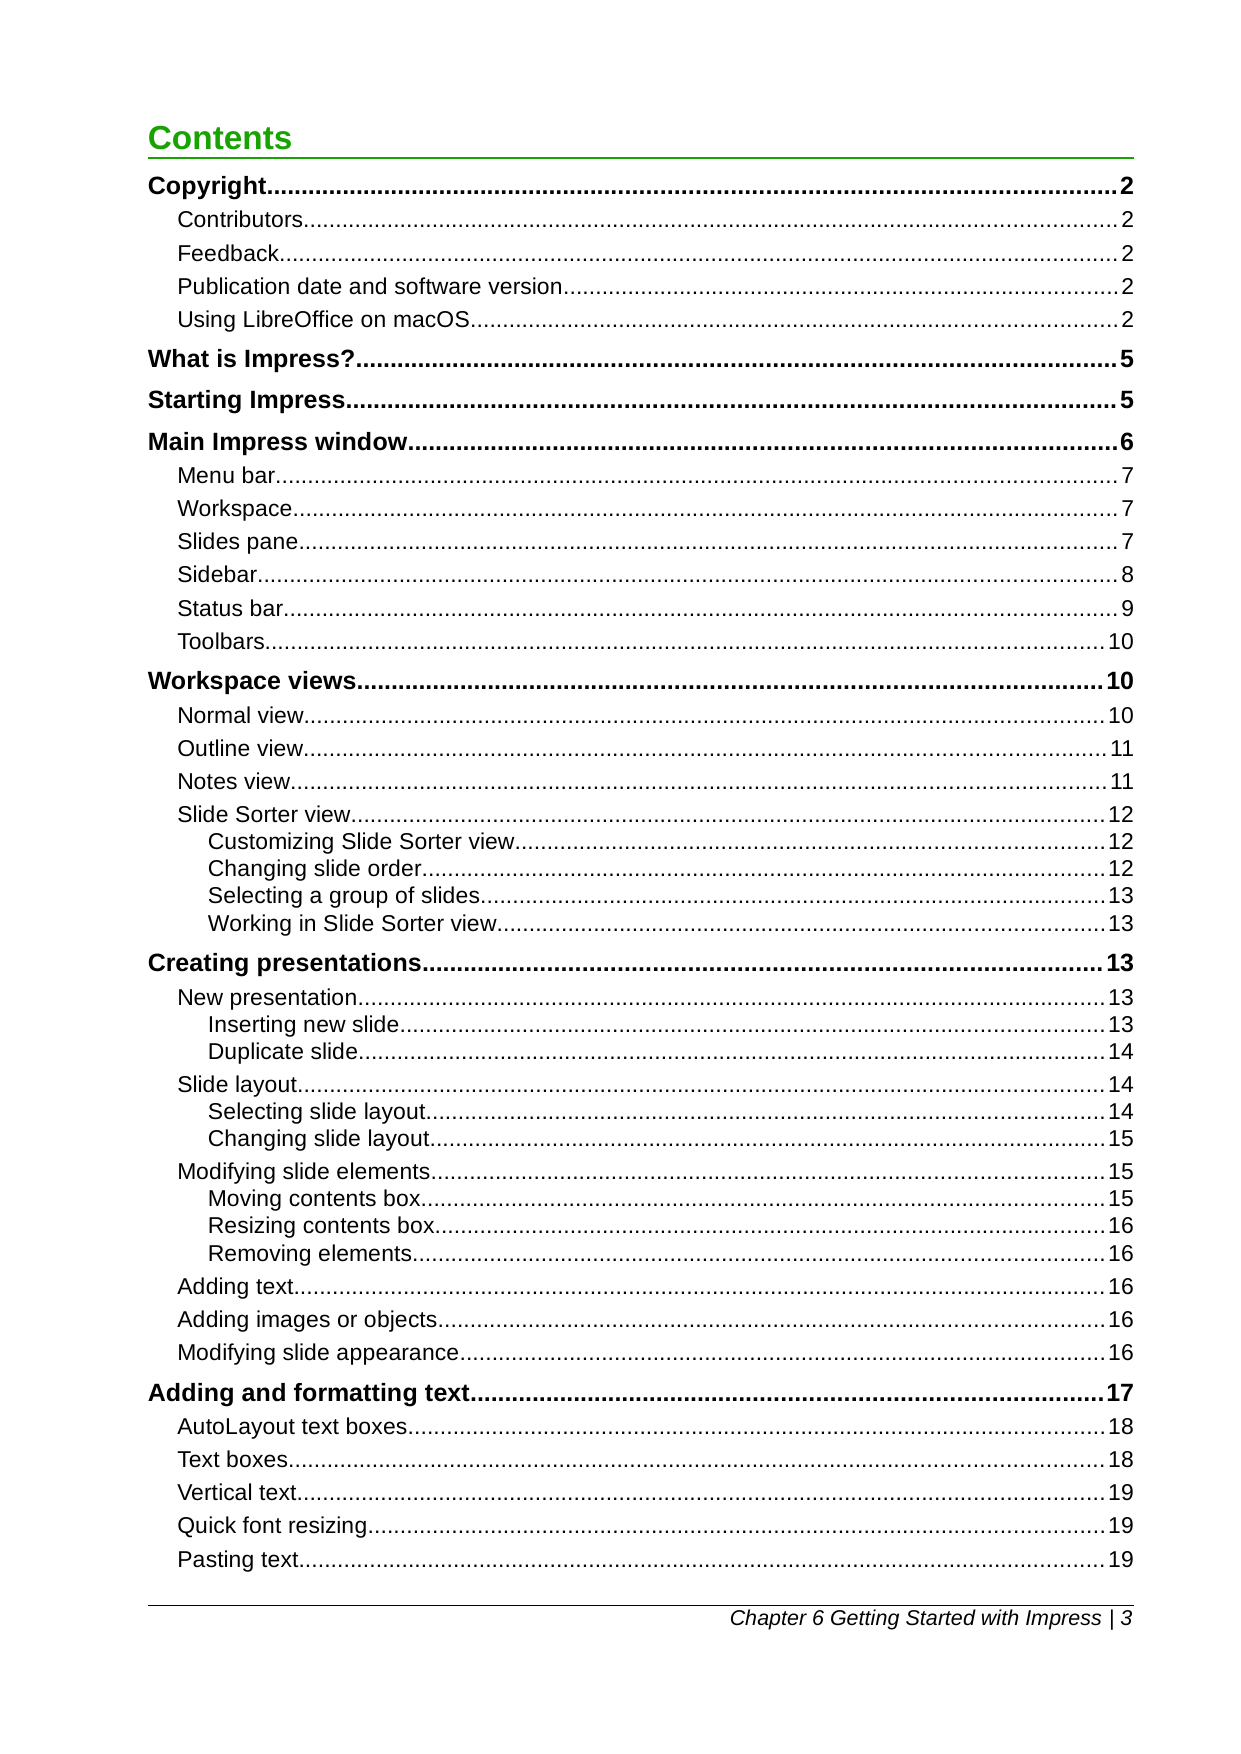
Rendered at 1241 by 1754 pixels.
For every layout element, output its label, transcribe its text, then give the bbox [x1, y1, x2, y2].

text Outline view 11 [177, 734, 1134, 761]
text Normal view 10 [177, 701, 1134, 728]
text Creating presentations 13 [148, 948, 1134, 977]
text AutoLayout text boxes 18 [177, 1412, 1134, 1439]
subtitle Contents [148, 118, 1134, 157]
text Slide Sorter view 12 [177, 801, 1134, 828]
text Text boxes 18 [177, 1446, 1134, 1473]
text Using LibreOffice on macOS 2 [177, 305, 1134, 332]
text Menu bar 7 [177, 461, 1134, 488]
text Selecting slide layout 14 [208, 1097, 1134, 1124]
text Changing slide order 12 [208, 855, 1134, 882]
text Starting Impress 5 [148, 385, 1134, 414]
text Modifying slide elements 15 [177, 1158, 1134, 1185]
text Removing elements 16 [208, 1239, 1134, 1266]
text Working in Slide Sorter view 13 [208, 909, 1134, 936]
text Sidebar 8 [177, 561, 1134, 588]
text Pasting text 19 [177, 1545, 1134, 1572]
text Main Impress window 6 [148, 426, 1134, 455]
text Workspace views 10 [148, 666, 1134, 695]
text Modifying slide appearance 16 [177, 1338, 1134, 1365]
text Adding text 16 [177, 1272, 1134, 1299]
text Notes view 11 [177, 767, 1134, 794]
text Duplicate slide 14 [208, 1037, 1134, 1064]
text Changing slide layout 15 [208, 1124, 1134, 1152]
text New presentation 13 [177, 983, 1134, 1010]
text Workspace 7 [177, 494, 1134, 522]
text Feedback 2 [177, 239, 1134, 266]
text Adding and formatting text 17 [148, 1377, 1134, 1406]
text Publication date and software version 2 [177, 272, 1134, 299]
text Quick font resizing 19 [177, 1512, 1134, 1539]
text Adding images or objects 16 [177, 1305, 1134, 1332]
text Resizing contents box 16 [208, 1212, 1134, 1239]
text Inserting new slide 13 [208, 1010, 1134, 1037]
text Selecting a group of slides 13 [208, 882, 1134, 909]
text Status bar 9 [177, 594, 1134, 621]
text What is Impress? 5 [148, 344, 1134, 373]
text Slide layout 14 [177, 1070, 1134, 1097]
text Slides pane 7 [177, 528, 1134, 555]
text Contributors 2 [177, 206, 1134, 233]
text Customizing Slide Sorter view 12 [208, 828, 1134, 855]
text Copyright 2 [148, 171, 1134, 200]
text Moving contents box 15 [208, 1185, 1134, 1212]
text Toolbars 10 [177, 627, 1134, 654]
text Vertical text 19 [177, 1479, 1134, 1506]
